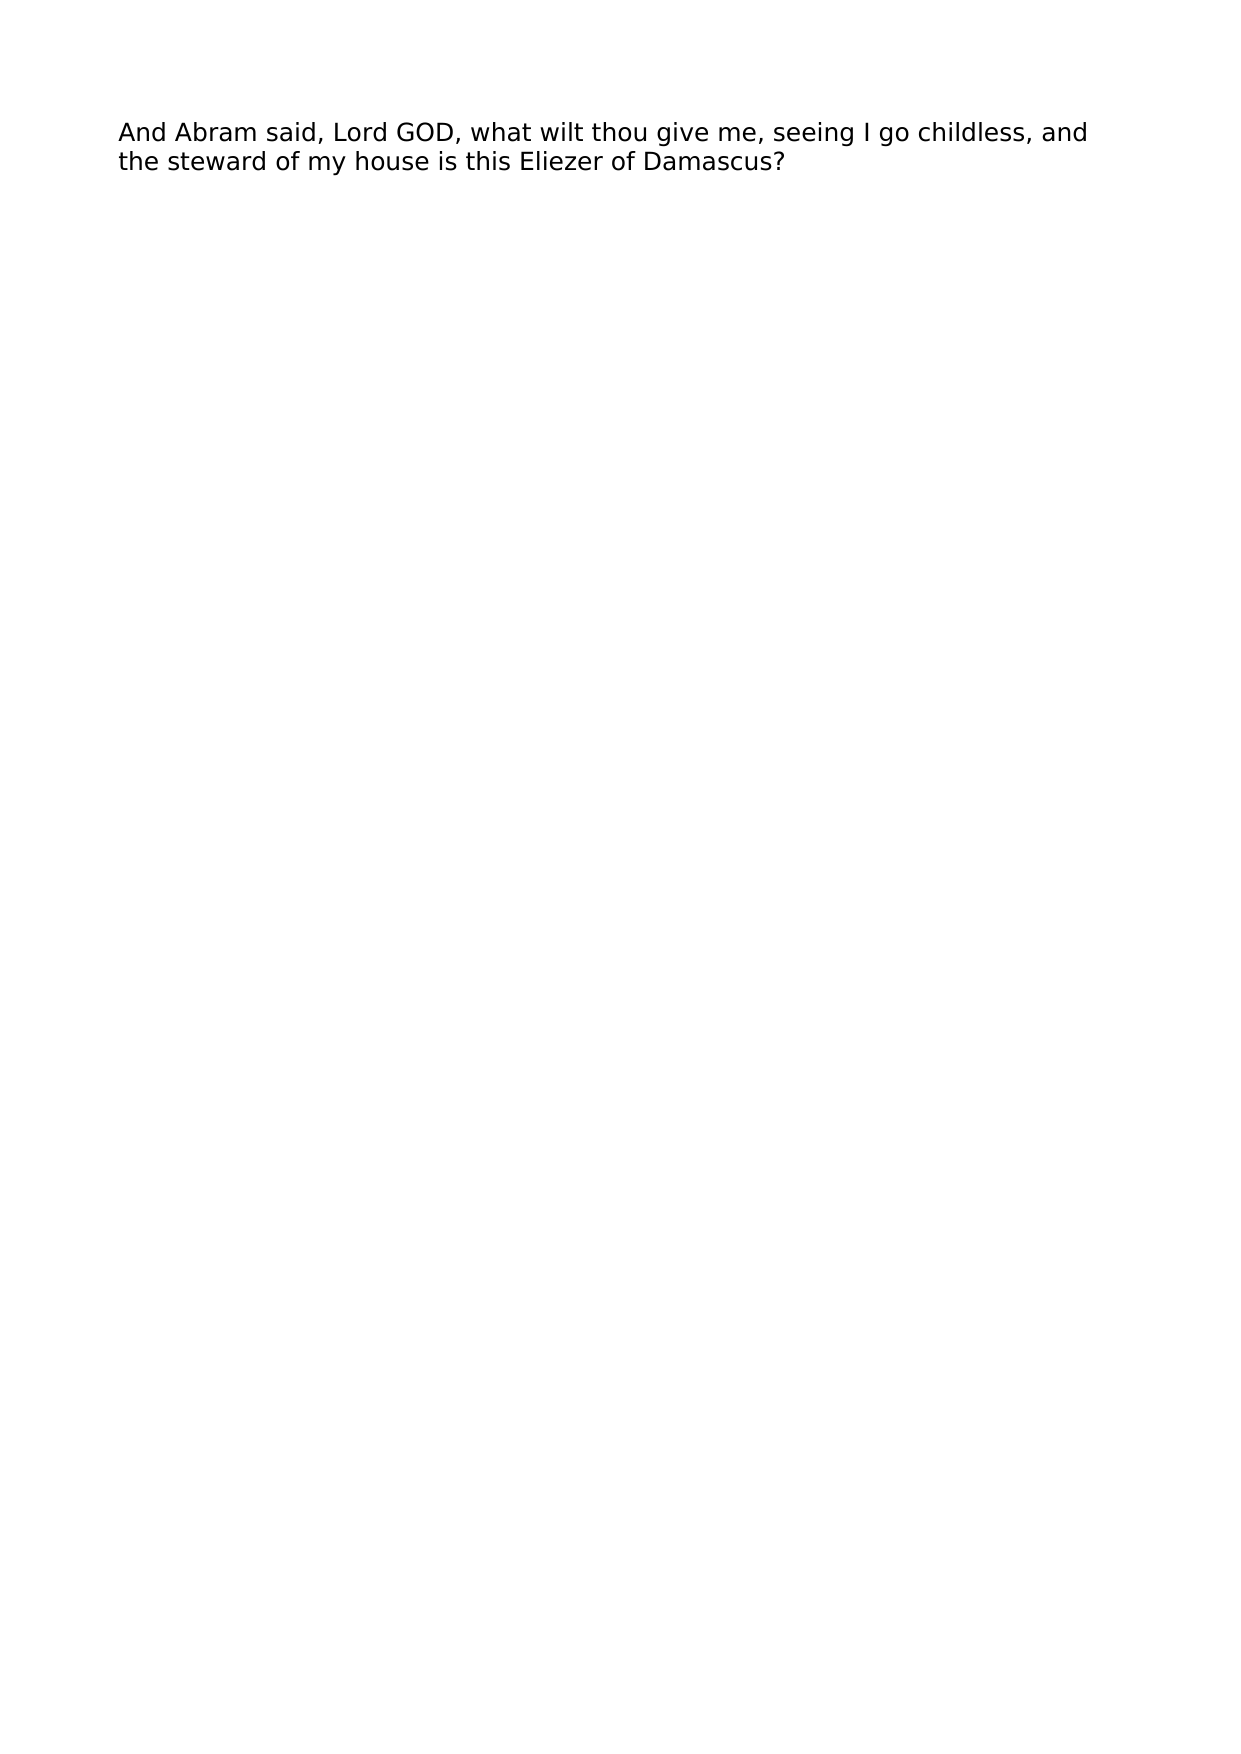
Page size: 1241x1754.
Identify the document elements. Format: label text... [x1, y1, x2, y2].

text And Abram said, Lord GOD, what wilt thou give me, seeing I go childless, and the steward of my house is this Eliezer of Damascus? [118, 118, 1122, 176]
